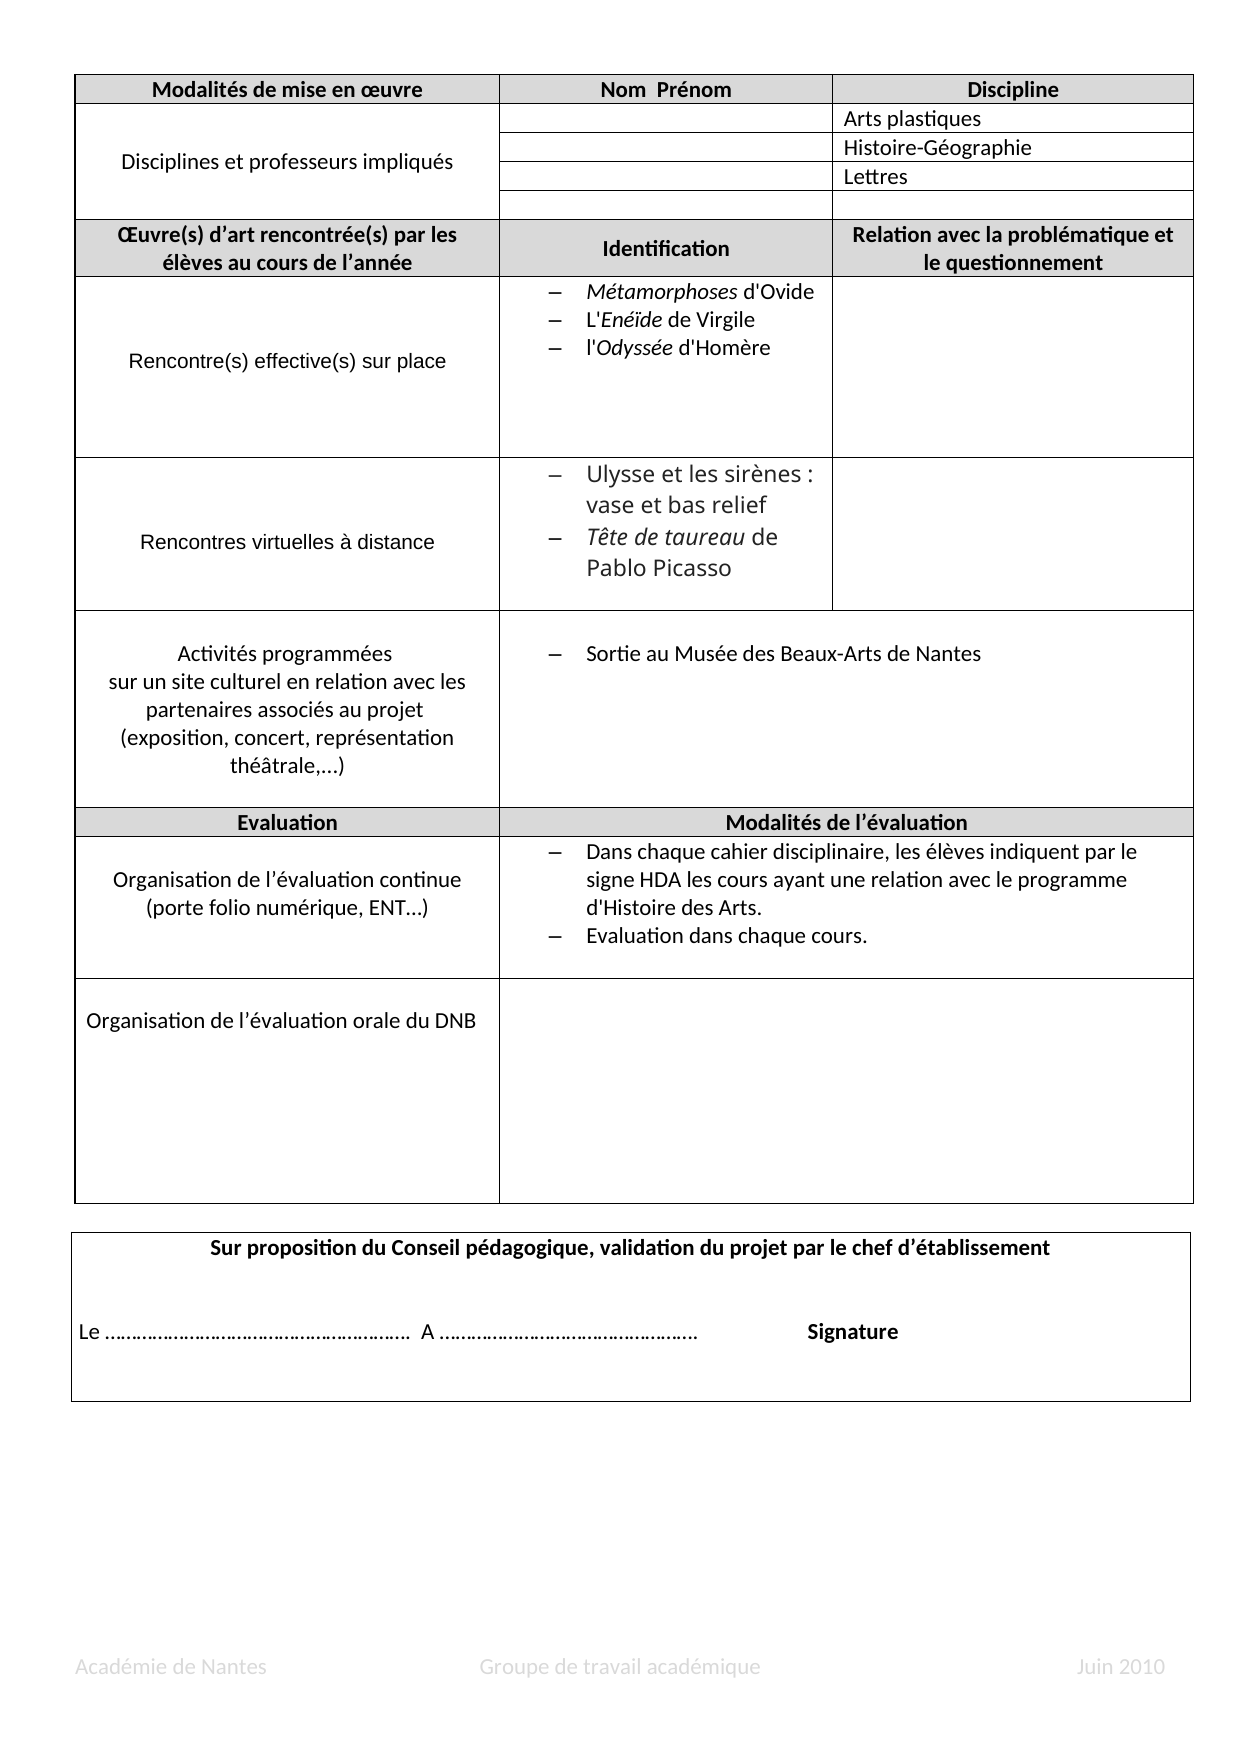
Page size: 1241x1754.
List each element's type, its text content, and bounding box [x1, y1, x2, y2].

table_cell Rencontre(s) effective(s) sur place [76, 277, 499, 457]
table_cell Organisation de l’évaluation continue (porte folio numérique, ENT…) [76, 837, 499, 977]
table_cell Ulysse et les sirènes : vase et bas relief Tête de taureau de Pablo Picasso [500, 458, 832, 610]
table_cell Modalités de mise en œuvre [76, 75, 499, 103]
table_cell [500, 979, 1193, 1203]
table_cell Modalités de l’évaluation [500, 808, 1193, 836]
table_cell Rencontres virtuelles à distance [76, 458, 499, 610]
table_cell Histoire-Géographie [833, 133, 1193, 161]
table_cell [500, 191, 832, 219]
table_cell Lettres [833, 162, 1193, 190]
table_cell Métamorphoses d'Ovide L'Enéïde de Virgile l'Odyssée d'Homère [500, 277, 832, 457]
table_cell [500, 133, 832, 161]
table_cell Evaluation [76, 808, 499, 836]
table_cell Discipline [833, 75, 1193, 103]
table_cell Œuvre(s) d’art rencontrée(s) par les élèves au cours de l’année [76, 220, 499, 276]
table_cell Relation avec la problématique et le questionnement [833, 220, 1193, 276]
table_cell Identification [500, 220, 832, 276]
table_cell [500, 162, 832, 190]
table_cell [500, 104, 832, 132]
table_cell Dans chaque cahier disciplinaire, les élèves indiquent par le signe HDA les cours ayant une relation avec le programme d'Histoire des Arts. Evaluation dans chaque cours. [500, 837, 1193, 977]
table_cell [833, 277, 1193, 457]
table_header Sur proposition du Conseil pédagogique, validation du projet par le chef d’établissement Le …………………………………………………. A …………………………………………. Signature [72, 1233, 1190, 1401]
table_cell Disciplines et professeurs impliqués [76, 104, 499, 219]
table_cell [833, 458, 1193, 610]
table_cell Arts plastiques [833, 104, 1193, 132]
table_cell [833, 191, 1193, 219]
table_cell Sortie au Musée des Beaux-Arts de Nantes [500, 611, 1193, 807]
table_cell Activités programmées sur un site culturel en relation avec les partenaires associés au projet (exposition, concert, représentation théâtrale,...) [76, 611, 499, 807]
table_cell Organisation de l’évaluation orale du DNB [76, 979, 499, 1203]
table_cell Nom Prénom [500, 75, 832, 103]
